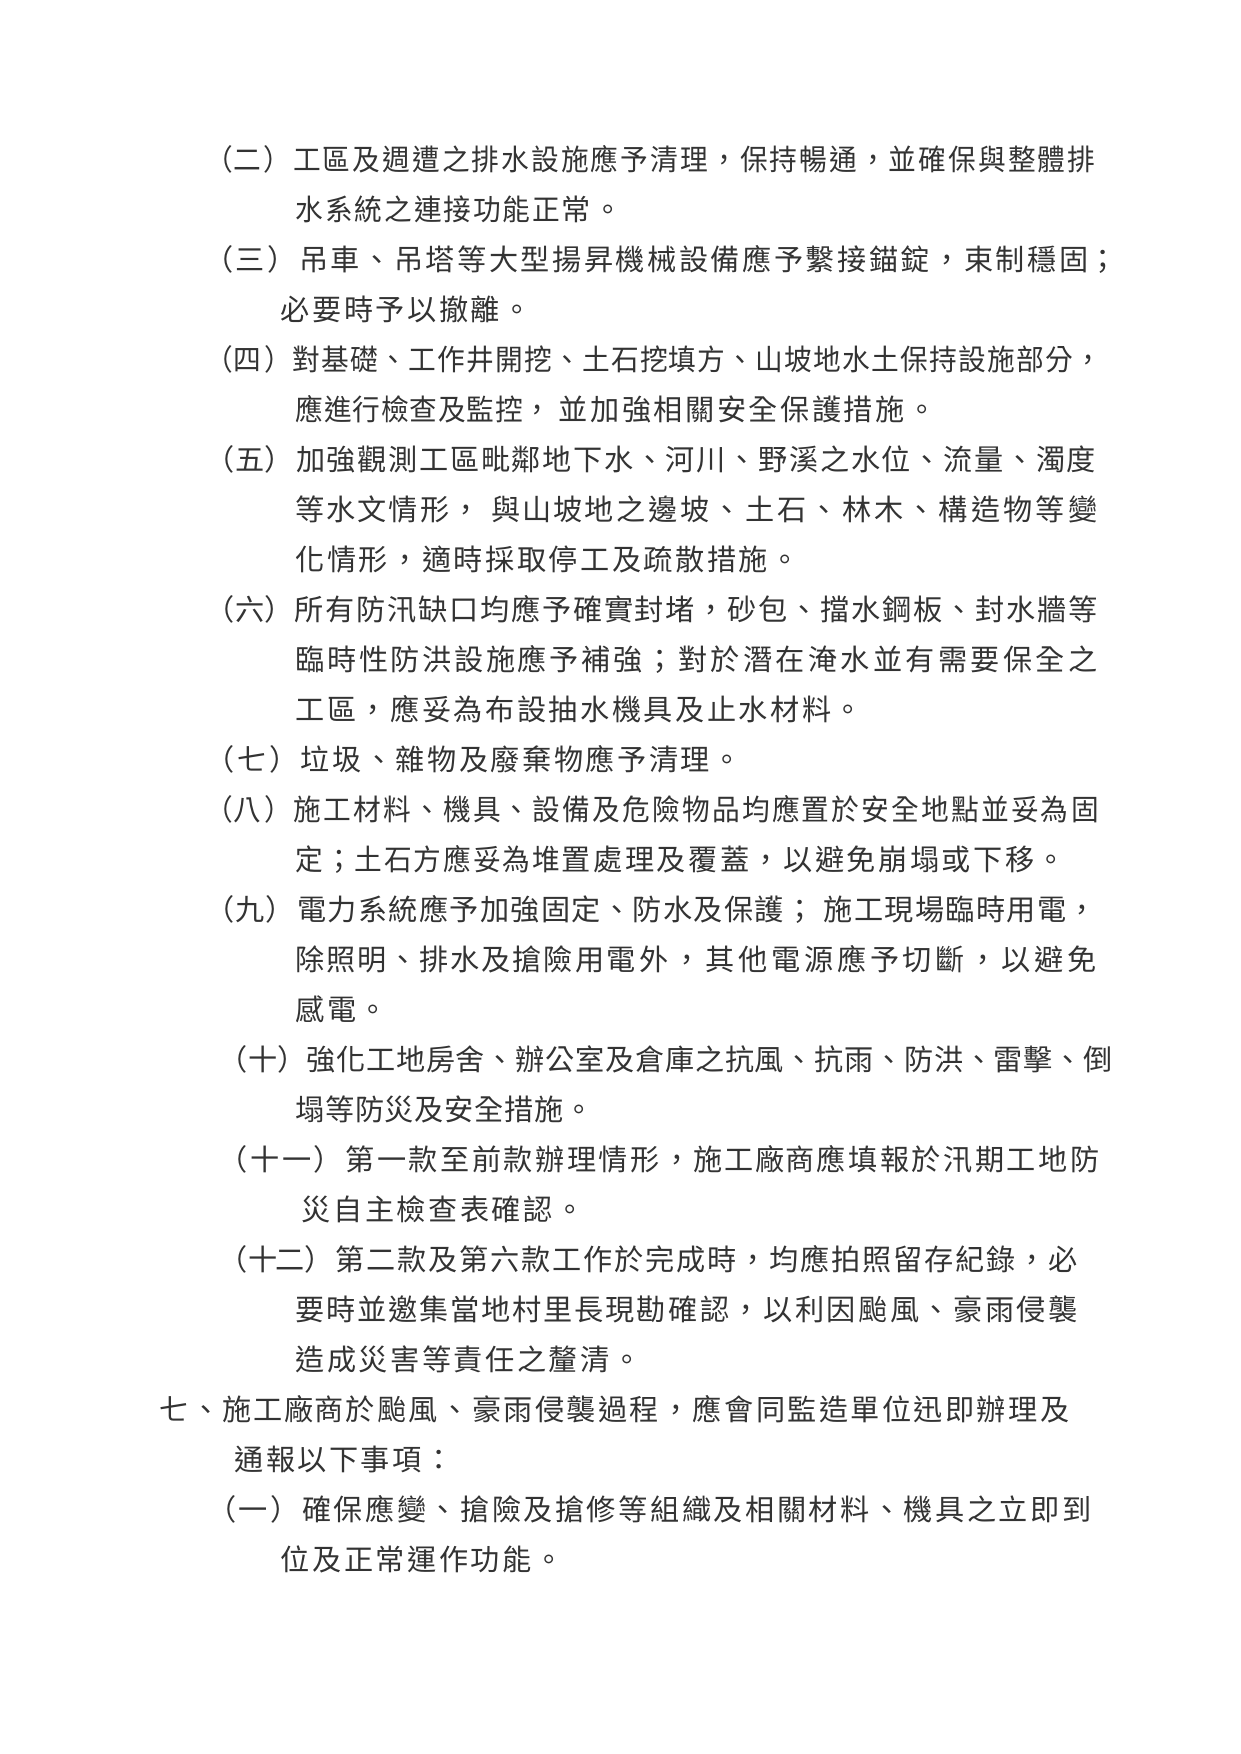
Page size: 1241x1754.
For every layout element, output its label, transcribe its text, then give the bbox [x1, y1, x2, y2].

text （三）吊車、吊塔等大型揚昇機械設備應予繫接錨錠，束制穩固；必要時予以撤離。 [204, 230, 1116, 330]
text （五）加強觀測工區毗鄰地下水、河川、野溪之水位、流量、濁度等水文情形， 與山坡地之邊坡、土石、林木、構造物等變化情形，適時採取停工及疏散措施。 [206, 430, 1098, 580]
text （一）確保應變、搶險及搶修等組織及相關材料、機具之立即到位及正常運作功能。 [207, 1480, 1116, 1580]
text （八）施工材料、機具、設備及危險物品均應置於安全地點並妥為固定；土石方應妥為堆置處理及覆蓋，以避免崩塌或下移。 [206, 780, 1101, 880]
text （十二）第二款及第六款工作於完成時，均應拍照留存紀錄，必要時並邀集當地村里長現勘確認，以利因颱風、豪雨侵襲造成災害等責任之釐清。 [219, 1230, 1097, 1380]
text （二）工區及週遭之排水設施應予清理，保持暢通，並確保與整體排水系統之連接功能正常。 [206, 130, 1097, 230]
text （六）所有防汛缺口均應予確實封堵，砂包、擋水鋼板、封水牆等臨時性防洪設施應予補強；對於潛在淹水並有需要保全之工區，應妥為布設抽水機具及止水材料。 [206, 580, 1097, 730]
text （四）對基礎、工作井開挖、土石挖填方、山坡地水土保持設施部分，應進行檢查及監控， 並加強相關安全保護措施。 [206, 330, 1104, 430]
text （九）電力系統應予加強固定、防水及保護； 施工現場臨時用電， 除照明、排水及搶險用電外，其他電源應予切斷，以避免感電。 [206, 880, 1097, 1030]
text （十）強化工地房舍、辦公室及倉庫之抗風、抗雨、防洪、雷擊、倒塌等防災及安全措施。 [219, 1030, 1116, 1130]
text 七、施工廠商於颱風、豪雨侵襲過程，應會同監造單位迅即辦理及通報以下事項： [159, 1380, 1097, 1480]
text （十一）第一款至前款辦理情形，施工廠商應填報於汛期工地防災自主檢查表確認。 [219, 1130, 1116, 1230]
text （七）垃圾、雜物及廢棄物應予清理。 [206, 730, 1116, 780]
